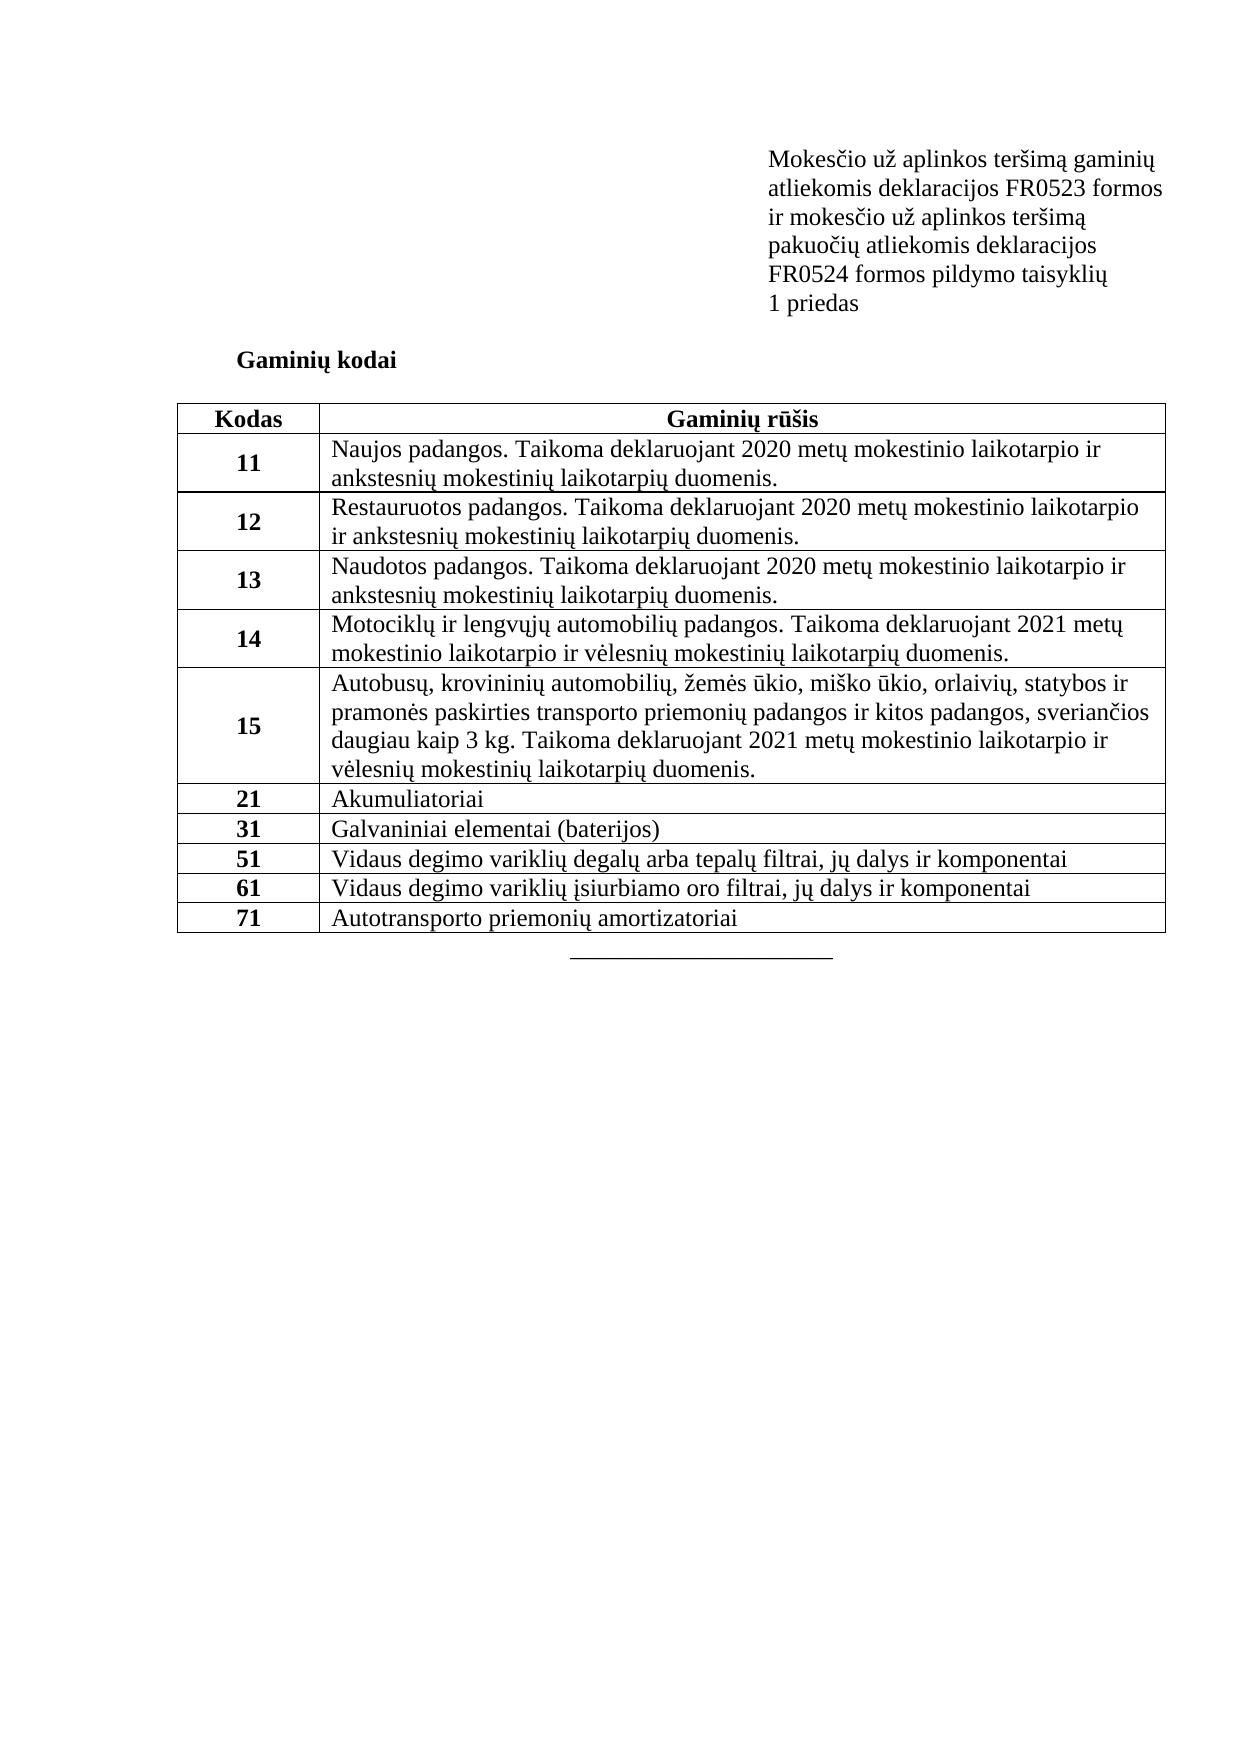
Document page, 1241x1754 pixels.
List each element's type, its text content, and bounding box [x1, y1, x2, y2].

table_cell 13 [178, 551, 319, 608]
table_header Kodas [178, 404, 319, 433]
table_cell 14 [178, 610, 319, 667]
table_cell Restauruotos padangos. Taikoma deklaruojant 2020 metų mokestinio laikotarpio ir ankstesnių mokestinių laikotarpių duomenis. [320, 493, 1165, 550]
table_cell 31 [178, 814, 319, 843]
table_cell 21 [178, 784, 319, 813]
text 1 priedas [768, 288, 1166, 317]
table_cell Autobusų, krovininių automobilių, žemės ūkio, miško ūkio, orlaivių, statybos ir pramonės paskirties transporto priemonių padangos ir kitos padangos, sveriančios daugiau kaip 3 kg. Taikoma deklaruojant 2021 metų mokestinio laikotarpio ir vėlesnių mokestinių laikotarpių duomenis. [320, 668, 1165, 783]
table_cell Galvaniniai elementai (baterijos) [320, 814, 1165, 843]
table_cell 15 [178, 668, 319, 783]
table_cell Vidaus degimo variklių įsiurbiamo oro filtrai, jų dalys ir komponentai [320, 874, 1165, 902]
table_cell 61 [178, 874, 319, 902]
text _____________________ [177, 933, 1166, 962]
table_cell 71 [178, 903, 319, 932]
text Mokesčio už aplinkos teršimą gaminių atliekomis deklaracijos FR0523 formos ir mokesčio už aplinkos teršimą pakuočių atliekomis deklaracijos FR0524 formos pildymo taisyklių [768, 144, 1166, 288]
table_cell 11 [178, 434, 319, 491]
table_cell Autotransporto priemonių amortizatoriai [320, 903, 1165, 932]
text Gaminių kodai [177, 346, 1166, 374]
table_header Gaminių rūšis [320, 404, 1165, 433]
table_cell 51 [178, 844, 319, 872]
table_cell Motociklų ir lengvųjų automobilių padangos. Taikoma deklaruojant 2021 metų mokestinio laikotarpio ir vėlesnių mokestinių laikotarpių duomenis. [320, 610, 1165, 667]
table_cell Vidaus degimo variklių degalų arba tepalų filtrai, jų dalys ir komponentai [320, 844, 1165, 872]
table_cell Akumuliatoriai [320, 784, 1165, 813]
table_cell Naudotos padangos. Taikoma deklaruojant 2020 metų mokestinio laikotarpio ir ankstesnių mokestinių laikotarpių duomenis. [320, 551, 1165, 608]
table_cell 12 [178, 493, 319, 550]
table_cell Naujos padangos. Taikoma deklaruojant 2020 metų mokestinio laikotarpio ir ankstesnių mokestinių laikotarpių duomenis. [320, 434, 1165, 491]
